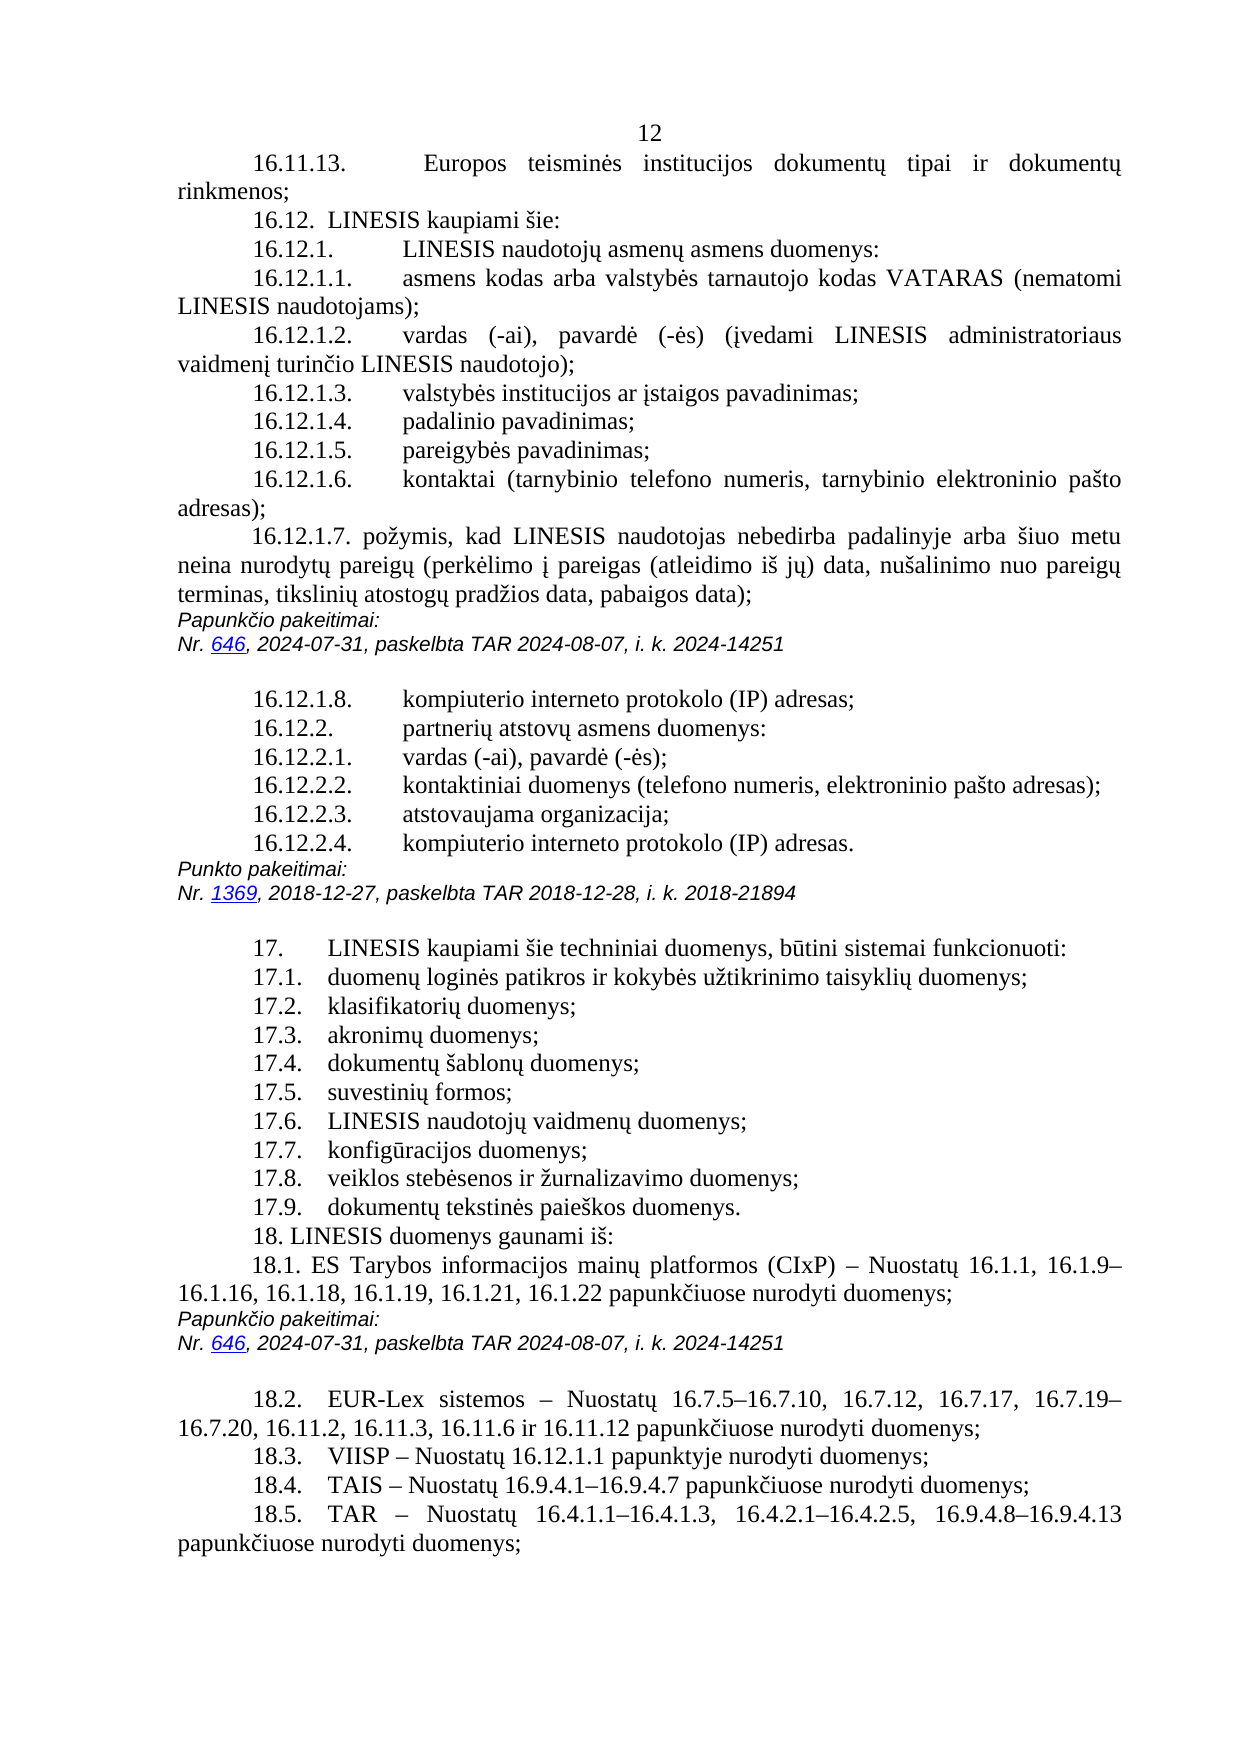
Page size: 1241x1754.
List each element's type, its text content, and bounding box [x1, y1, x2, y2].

text 17.7. konfigūracijos duomenys; [177, 1135, 1122, 1163]
text 16.12.2.2. kontaktiniai duomenys (telefono numeris, elektroninio pašto adresas); [177, 771, 1122, 799]
text 16.12.2.1. vardas (-ai), pavardė (-ės); [177, 742, 1122, 771]
text 16.12.1.7. požymis, kad LINESIS naudotojas nebedirba padalinyje arba šiuo metu neina nurodytų pareigų (perkėlimo į pareigas (atleidimo iš jų) data, nušalinimo nuo pareigų terminas, tikslinių atostogų pradžios data, pabaigos data); [177, 521, 1122, 608]
text 16.12.1.4. padalinio pavadinimas; [177, 406, 1122, 435]
text 16.12.1.5. pareigybės pavadinimas; [177, 435, 1122, 464]
text 17.3. akronimų duomenys; [177, 1020, 1122, 1048]
text 17.4. dokumentų šablonų duomenys; [177, 1048, 1122, 1077]
text 16.12.2.4. kompiuterio interneto protokolo (IP) adresas. [177, 828, 1122, 857]
text 16.12. LINESIS kaupiami šie: [177, 205, 1122, 234]
text 17.6. LINESIS naudotojų vaidmenų duomenys; [177, 1106, 1122, 1135]
text 17.2. klasifikatorių duomenys; [177, 991, 1122, 1020]
text Punkto pakeitimai: [177, 857, 1122, 881]
text 16.12.2. partnerių atstovų asmens duomenys: [177, 713, 1122, 742]
text Papunkčio pakeitimai: [177, 608, 1122, 632]
text 18. LINESIS duomenys gaunami iš: [177, 1221, 1122, 1250]
text 17.9. dokumentų tekstinės paieškos duomenys. [177, 1192, 1122, 1221]
text 16.12.1.6. kontaktai (tarnybinio telefono numeris, tarnybinio elektroninio pašto adresas); [177, 464, 1122, 521]
text 18.1. ES Tarybos informacijos mainų platformos (CIxP) – Nuostatų 16.1.1, 16.1.9–16.1.16, 16.1.18, 16.1.19, 16.1.21, 16.1.22 papunkčiuose nurodyti duomenys; [177, 1250, 1122, 1307]
text 16.12.2.3. atstovaujama organizacija; [177, 799, 1122, 828]
text 18.4. TAIS – Nuostatų 16.9.4.1–16.9.4.7 papunkčiuose nurodyti duomenys; [177, 1470, 1122, 1499]
text 18.3. VIISP – Nuostatų 16.12.1.1 papunktyje nurodyti duomenys; [177, 1441, 1122, 1470]
text Nr. 646, 2024-07-31, paskelbta TAR 2024-08-07, i. k. 2024-14251 [177, 1331, 1122, 1355]
text 17. LINESIS kaupiami šie techniniai duomenys, būtini sistemai funkcionuoti: [177, 933, 1122, 962]
text 16.12.1.1. asmens kodas arba valstybės tarnautojo kodas VATARAS (nematomi LINESIS naudotojams); [177, 263, 1122, 320]
text 16.12.1.2. vardas (-ai), pavardė (-ės) (įvedami LINESIS administratoriaus vaidmenį turinčio LINESIS naudotojo); [177, 320, 1122, 378]
text 16.12.1.8. kompiuterio interneto protokolo (IP) adresas; [177, 684, 1122, 713]
text Papunkčio pakeitimai: [177, 1307, 1122, 1331]
text 17.1. duomenų loginės patikros ir kokybės užtikrinimo taisyklių duomenys; [177, 962, 1122, 991]
text Nr. 1369, 2018-12-27, paskelbta TAR 2018-12-28, i. k. 2018-21894 [177, 881, 1122, 905]
text 16.12.1. LINESIS naudotojų asmenų asmens duomenys: [177, 234, 1122, 263]
text 16.11.13. Europos teisminės institucijos dokumentų tipai ir dokumentų rinkmenos; [177, 148, 1122, 205]
text 18.5. TAR – Nuostatų 16.4.1.1–16.4.1.3, 16.4.2.1–16.4.2.5, 16.9.4.8–16.9.4.13 papunkčiuose nurodyti duomenys; [177, 1499, 1122, 1556]
text 18.2. EUR-Lex sistemos – Nuostatų 16.7.5–16.7.10, 16.7.12, 16.7.17, 16.7.19–16.7.20, 16.11.2, 16.11.3, 16.11.6 ir 16.11.12 papunkčiuose nurodyti duomenys; [177, 1384, 1122, 1441]
text Nr. 646, 2024-07-31, paskelbta TAR 2024-08-07, i. k. 2024-14251 [177, 632, 1122, 656]
text 17.5. suvestinių formos; [177, 1077, 1122, 1106]
text 17.8. veiklos stebėsenos ir žurnalizavimo duomenys; [177, 1163, 1122, 1192]
text 16.12.1.3. valstybės institucijos ar įstaigos pavadinimas; [177, 378, 1122, 406]
